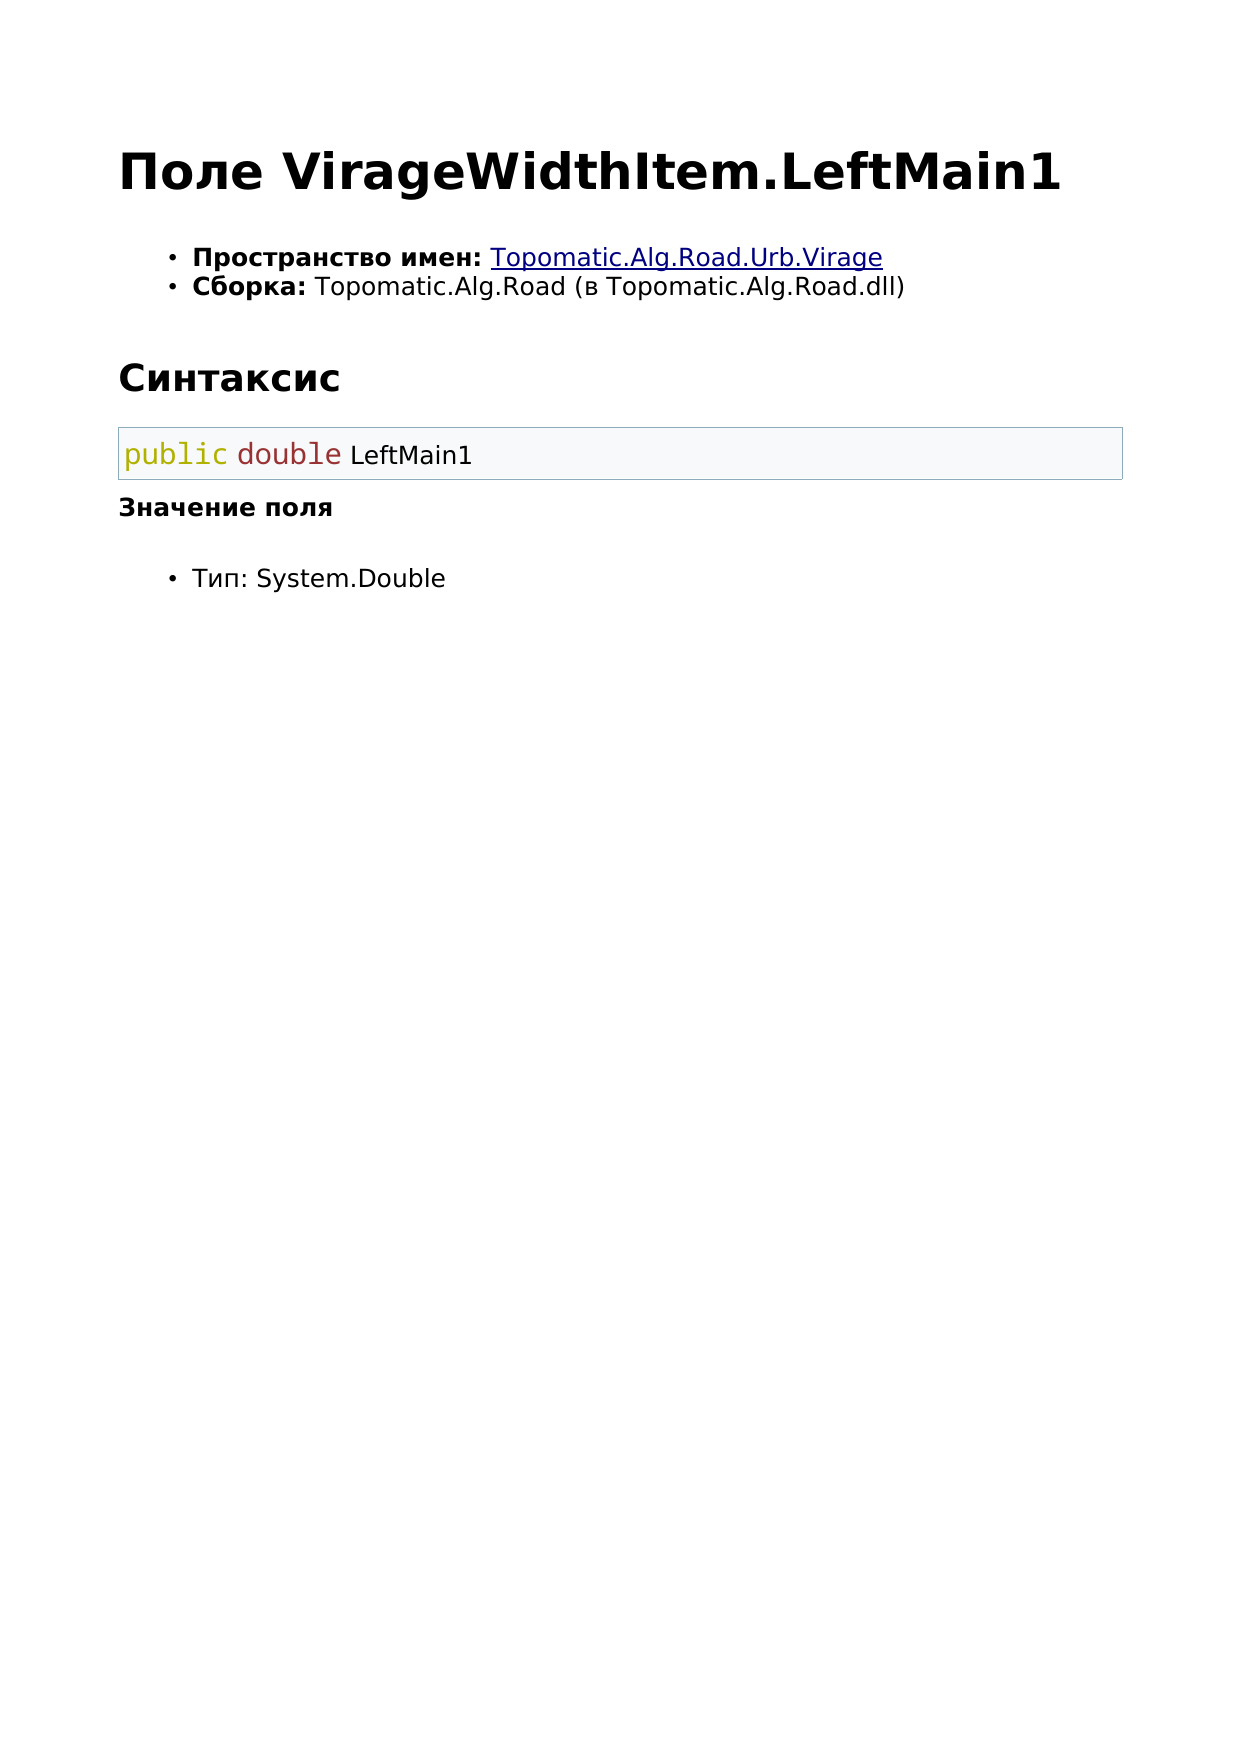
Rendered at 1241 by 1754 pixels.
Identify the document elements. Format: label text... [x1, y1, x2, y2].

table_header public double LeftMain1 [119, 428, 1122, 478]
subtitle Поле VirageWidthItem.LeftMain1 [118, 143, 1122, 201]
list Тип: System.Double [177, 564, 1122, 594]
list Пространство имен: Topomatic.Alg.Road.Urb.Virage [177, 243, 1122, 272]
list Сборка: Topomatic.Alg.Road (в Topomatic.Alg.Road.dll) [177, 272, 1122, 302]
subtitle Синтаксис [118, 356, 1122, 400]
text Значение поля [118, 493, 1122, 523]
